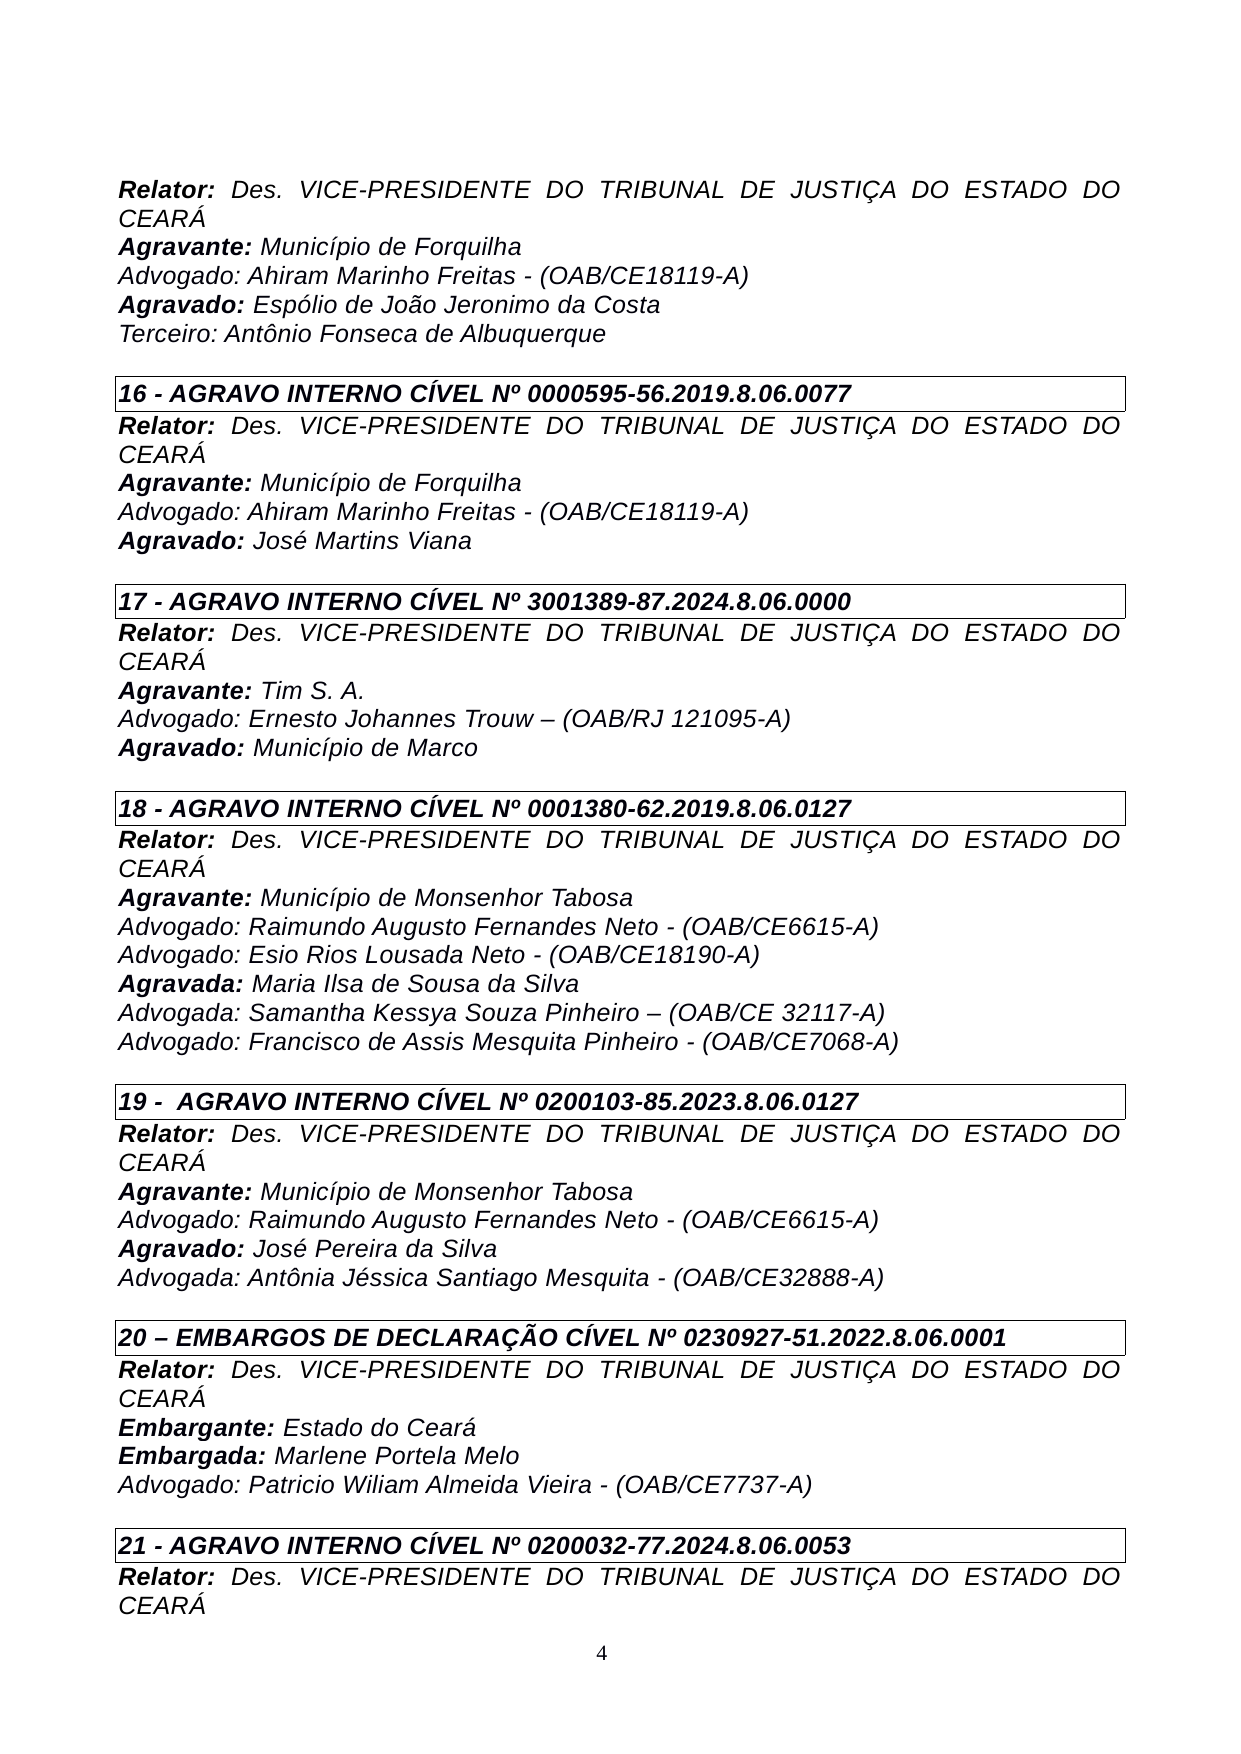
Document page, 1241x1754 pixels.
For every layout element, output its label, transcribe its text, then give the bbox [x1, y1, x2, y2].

text Agravada: Maria Ilsa de Sousa da Silva [118, 969, 1122, 998]
text Advogado: Patricio Wiliam Almeida Vieira - (OAB/CE7737-A) [118, 1470, 1122, 1499]
text Advogado: Francisco de Assis Mesquita Pinheiro - (OAB/CE7068-A) [118, 1027, 1122, 1056]
text Advogado: Ahiram Marinho Freitas - (OAB/CE18119-A) [118, 497, 1122, 526]
text Relator: Des. VICE-PRESIDENTE DO TRIBUNAL DE JUSTIÇA DO ESTADO DO CEARÁ [118, 1563, 1122, 1620]
text Agravado: José Martins Viana [118, 526, 1122, 555]
text Agravado: Município de Marco [118, 733, 1122, 762]
text Agravado: Espólio de João Jeronimo da Costa [118, 290, 1122, 319]
text 20 – EMBARGOS DE DECLARAÇÃO CÍVEL Nº 0230927-51.2022.8.06.0001 [116, 1321, 1125, 1355]
text Relator: Des. VICE-PRESIDENTE DO TRIBUNAL DE JUSTIÇA DO ESTADO DO CEARÁ [118, 1120, 1122, 1177]
text 17 - AGRAVO INTERNO CÍVEL Nº 3001389-87.2024.8.06.0000 [116, 585, 1125, 618]
text Relator: Des. VICE-PRESIDENTE DO TRIBUNAL DE JUSTIÇA DO ESTADO DO CEARÁ [118, 1356, 1122, 1413]
text Agravante: Município de Monsenhor Tabosa [118, 883, 1122, 912]
text Agravado: José Pereira da Silva [118, 1234, 1122, 1263]
text Relator: Des. VICE-PRESIDENTE DO TRIBUNAL DE JUSTIÇA DO ESTADO DO CEARÁ [118, 826, 1122, 883]
text Relator: Des. VICE-PRESIDENTE DO TRIBUNAL DE JUSTIÇA DO ESTADO DO CEARÁ [118, 619, 1122, 676]
text Advogada: Samantha Kessya Souza Pinheiro – (OAB/CE 32117-A) [118, 998, 1122, 1027]
text 19 - AGRAVO INTERNO CÍVEL Nº 0200103-85.2023.8.06.0127 [116, 1085, 1125, 1119]
text 18 - AGRAVO INTERNO CÍVEL Nº 0001380-62.2019.8.06.0127 [116, 792, 1125, 825]
text 16 - AGRAVO INTERNO CÍVEL Nº 0000595-56.2019.8.06.0077 [116, 377, 1125, 411]
text Embargada: Marlene Portela Melo [118, 1441, 1122, 1470]
text Embargante: Estado do Ceará [118, 1413, 1122, 1441]
text Terceiro: Antônio Fonseca de Albuquerque [118, 319, 1122, 347]
text Advogado: Raimundo Augusto Fernandes Neto - (OAB/CE6615-A) [118, 1205, 1122, 1234]
text Agravante: Município de Monsenhor Tabosa [118, 1177, 1122, 1205]
text Advogado: Ahiram Marinho Freitas - (OAB/CE18119-A) [118, 261, 1122, 290]
text Advogado: Esio Rios Lousada Neto - (OAB/CE18190-A) [118, 941, 1122, 969]
text Advogado: Raimundo Augusto Fernandes Neto - (OAB/CE6615-A) [118, 912, 1122, 941]
text Agravante: Município de Forquilha [118, 468, 1122, 497]
text 21 - AGRAVO INTERNO CÍVEL Nº 0200032-77.2024.8.06.0053 [116, 1529, 1125, 1562]
text Agravante: Município de Forquilha [118, 232, 1122, 261]
text Relator: Des. VICE-PRESIDENTE DO TRIBUNAL DE JUSTIÇA DO ESTADO DO CEARÁ [118, 412, 1122, 468]
text Advogado: Ernesto Johannes Trouw – (OAB/RJ 121095-A) [118, 704, 1122, 733]
text Relator: Des. VICE-PRESIDENTE DO TRIBUNAL DE JUSTIÇA DO ESTADO DO CEARÁ [118, 175, 1122, 232]
text Advogada: Antônia Jéssica Santiago Mesquita - (OAB/CE32888-A) [118, 1263, 1122, 1292]
text Agravante: Tim S. A. [118, 676, 1122, 704]
